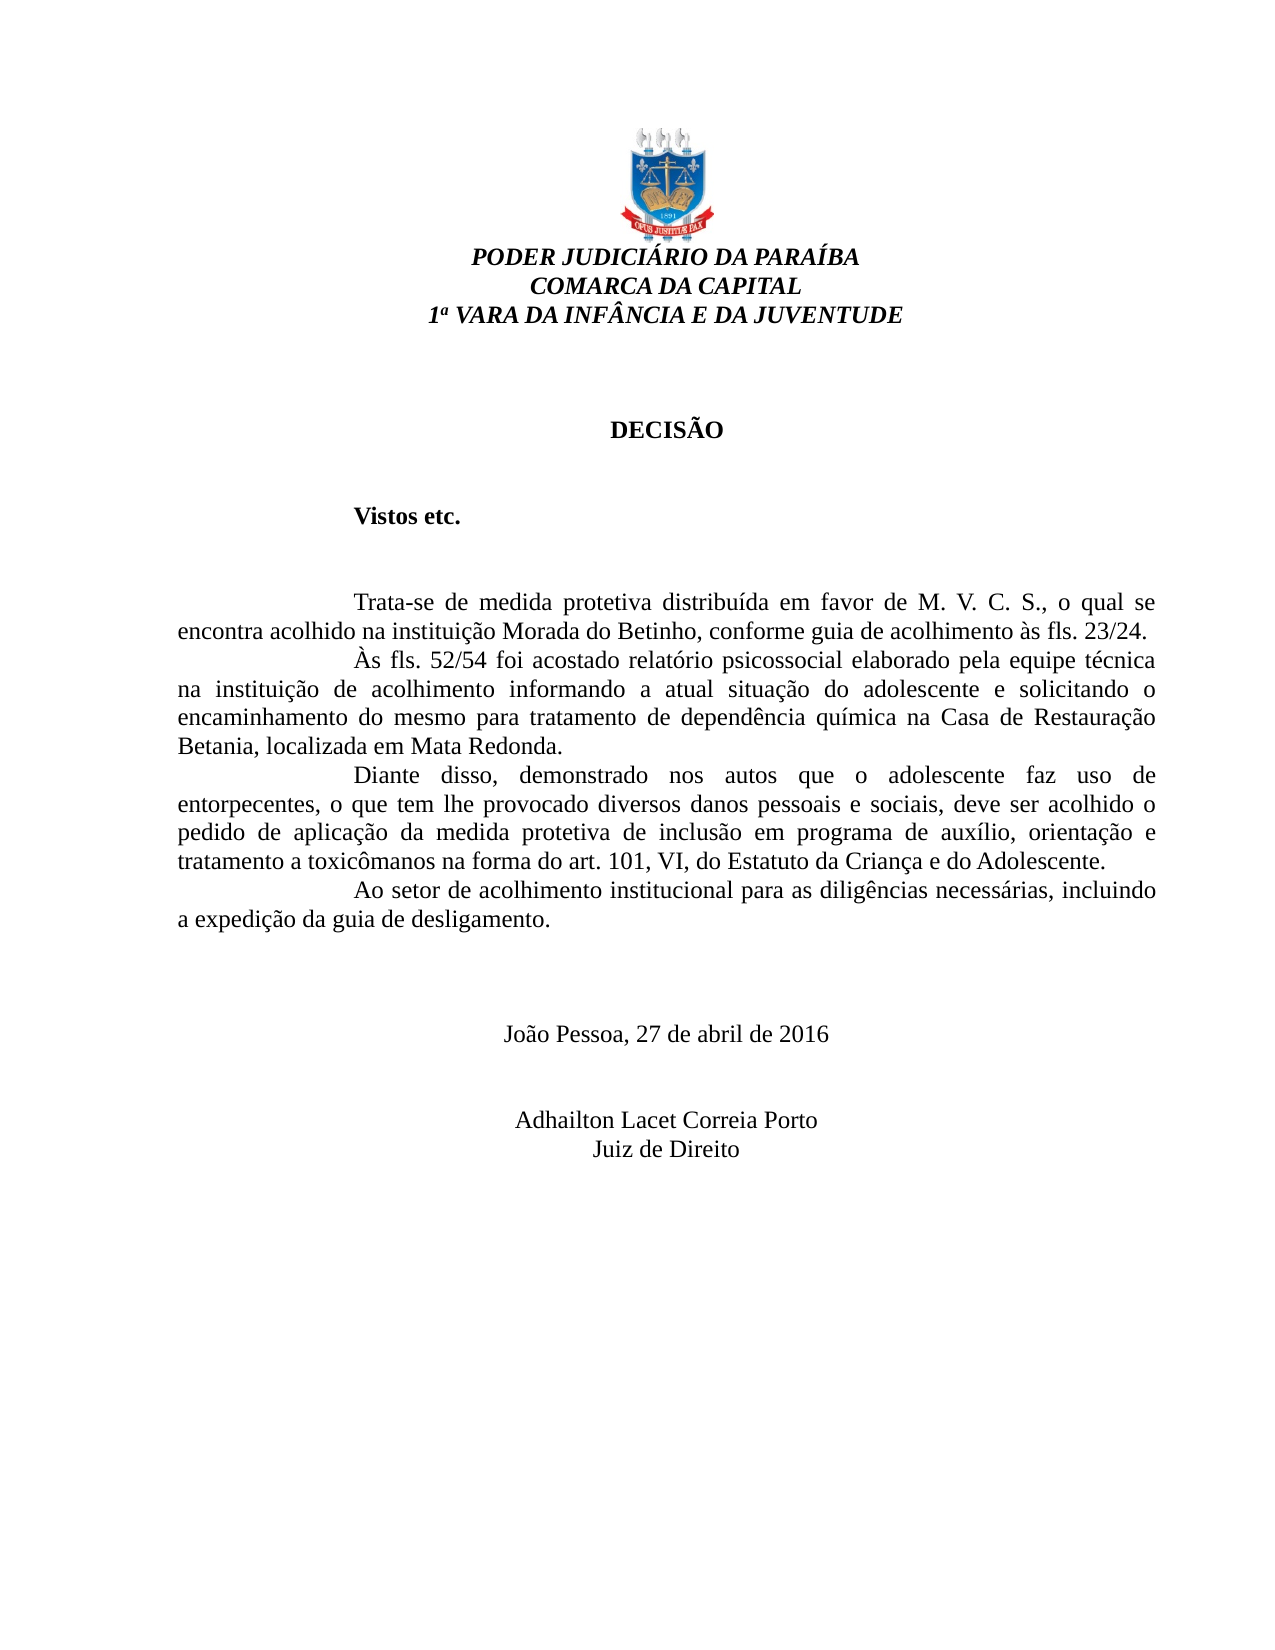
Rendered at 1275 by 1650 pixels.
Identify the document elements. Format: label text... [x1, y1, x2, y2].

text PODER JUDICIÁRIO DA PARAÍBA [177, 242, 1157, 271]
text Juiz de Direito [176, 1134, 1157, 1162]
text Vistos etc. [177, 501, 1157, 530]
text Ao setor de acolhimento institucional para as diligências necessárias, incluindo a expedição da guia de desligamento. [177, 875, 1157, 932]
text 1a VARA DA INFÂNCIA E DA JUVENTUDE [177, 300, 1157, 329]
text Às fls. 52/54 foi acostado relatório psicossocial elaborado pela equipe técnica na instituição de acolhimento informando a atual situação do adolescente e solicitando o encaminhamento do mesmo para tratamento de dependência química na Casa de Restauração Betania, localizada em Mata Redonda. [177, 645, 1157, 760]
text DECISÃO [177, 415, 1157, 444]
text Diante disso, demonstrado nos autos que o adolescente faz uso de entorpecentes, o que tem lhe provocado diversos danos pessoais e sociais, deve ser acolhido o pedido de aplicação da medida protetiva de inclusão em programa de auxílio, orientação e tratamento a toxicômanos na forma do art. 101, VI, do Estatuto da Criança e do Adolescente. [177, 760, 1157, 875]
text João Pessoa, 27 de abril de 2016 [176, 1019, 1157, 1047]
text Trata-se de medida protetiva distribuída em favor de M. V. C. S., o qual se encontra acolhido na instituição Morada do Betinho, conforme guia de acolhimento às fls. 23/24. [177, 587, 1157, 645]
text COMARCA DA CAPITAL [177, 271, 1157, 300]
text Adhailton Lacet Correia Porto [176, 1105, 1157, 1134]
picture [620, 128, 714, 243]
